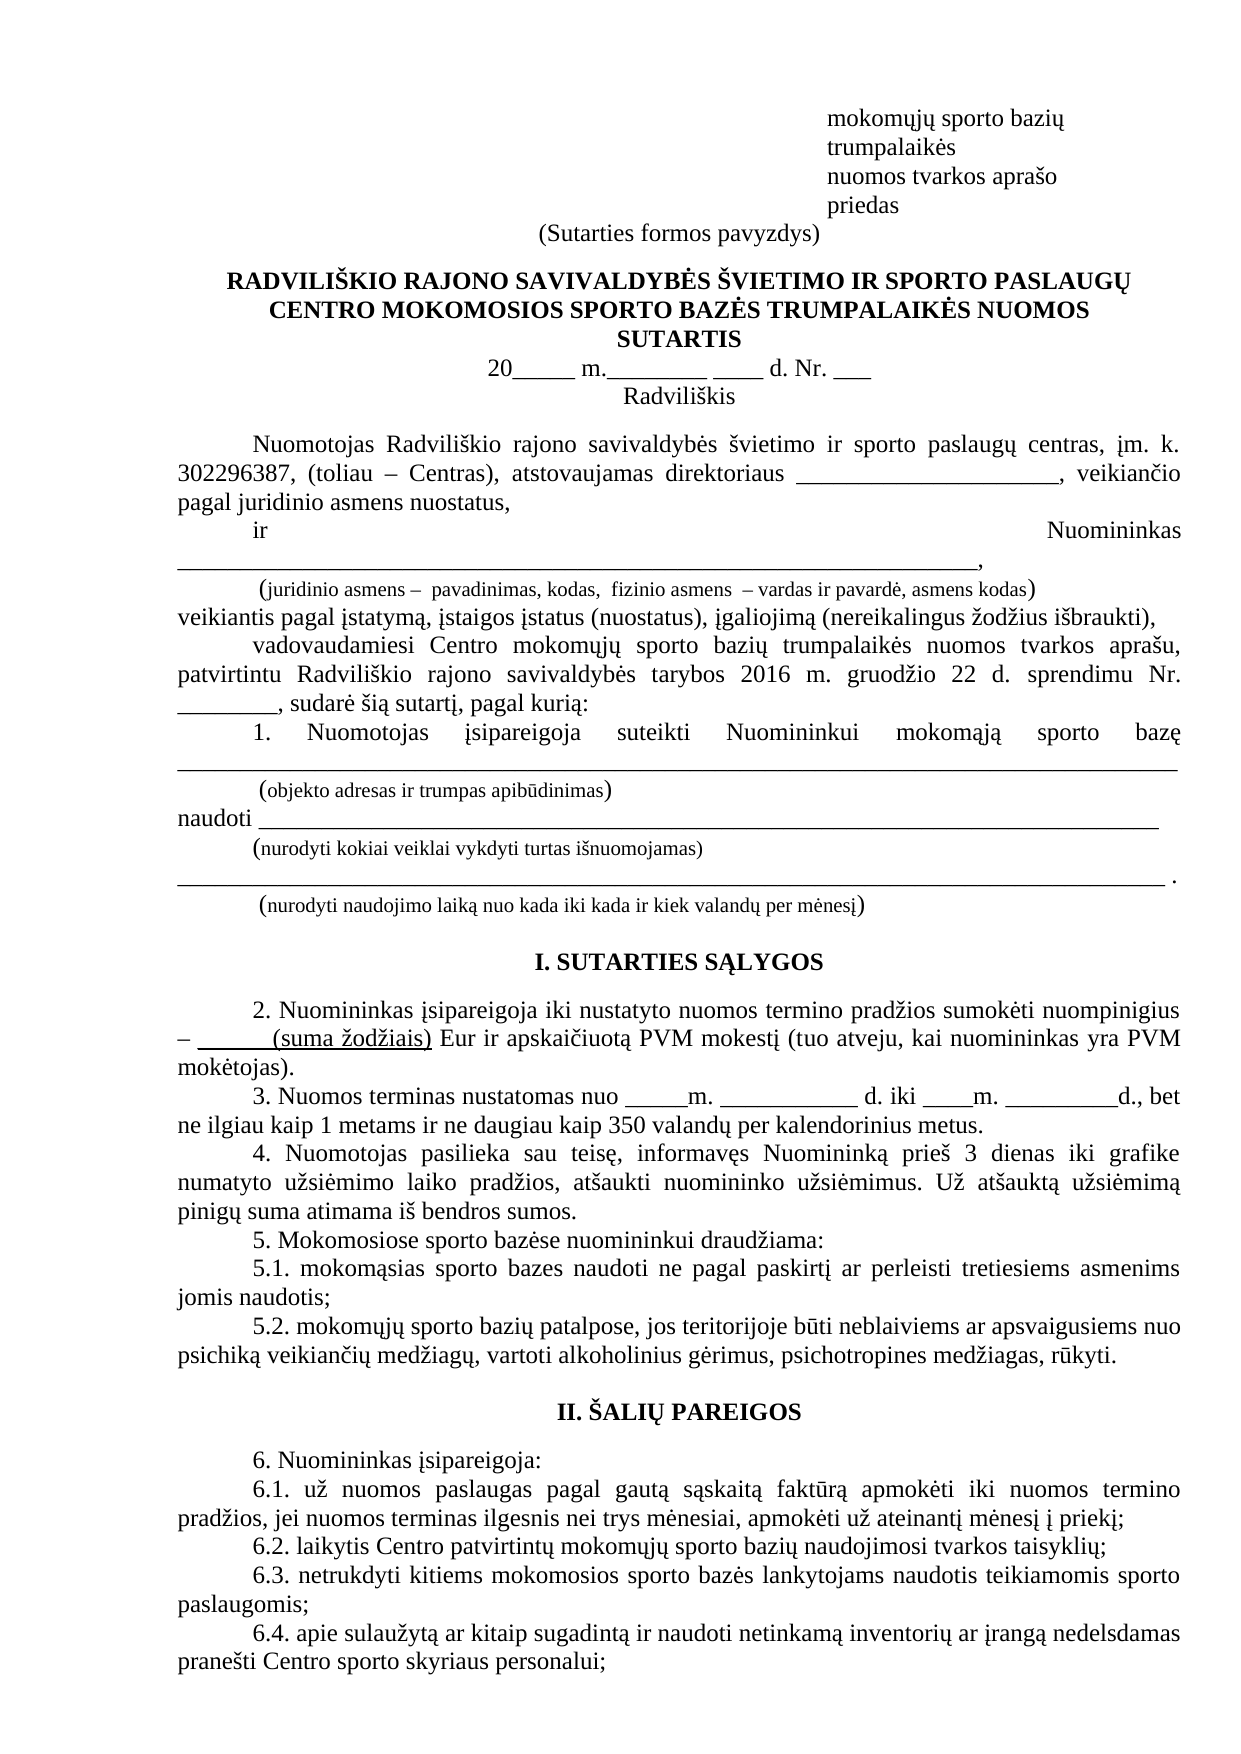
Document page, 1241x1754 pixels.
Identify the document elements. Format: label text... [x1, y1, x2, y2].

text SUTARTIS [177, 324, 1181, 353]
text (juridinio asmens – pavadinimas, kodas, fizinio asmens – vardas ir pavardė, asmens kodas) [177, 573, 1181, 602]
text (Sutarties formos pavyzdys) [177, 218, 1181, 247]
text 6.2. laikytis Centro patvirtintų mokomųjų sporto bazių naudojimosi tvarkos taisyklių; [177, 1531, 1181, 1560]
text 5. Mokomosiose sporto bazėse nuomininkui draudžiama: [177, 1225, 1181, 1253]
text Nuomotojas Radviliškio rajono savivaldybės švietimo ir sporto paslaugų centras, įm. k. 302296387, (toliau – Centras), atstovaujamas direktoriaus _____________________, veikiančio pagal juridinio asmens nuostatus, [177, 429, 1181, 516]
text I. SUTARTIES SĄLYGOS [177, 947, 1181, 976]
text 5.2. mokomųjų sporto bazių patalpose, jos teritorijoje būti neblaiviems ar apsvaigusiems nuo psichiką veikiančių medžiagų, vartoti alkoholinius gėrimus, psichotropines medžiagas, rūkyti. [177, 1311, 1181, 1368]
text 3. Nuomos terminas nustatomas nuo _____m. ___________ d. iki ____m. _________d., bet ne ilgiau kaip 1 metams ir ne daugiau kaip 350 valandų per kalendorinius metus. [177, 1081, 1181, 1138]
text 6.4. apie sulaužytą ar kitaip sugadintą ir naudoti netinkamą inventorių ar įrangą nedelsdamas pranešti Centro sporto skyriaus personalui; [177, 1618, 1181, 1675]
text 2. Nuomininkas įsipareigoja iki nustatyto nuomos termino pradžios sumokėti nuompinigius – ______(suma žodžiais) Eur ir apskaičiuotą PVM mokestį (tuo atveju, kai nuomininkas yra PVM mokėtojas). [177, 995, 1181, 1081]
text Radviliškis [177, 381, 1181, 410]
text ir Nuomininkas ________________________________________________________________, [177, 516, 1181, 573]
text 6.1. už nuomos paslaugas pagal gautą sąskaitą faktūrą apmokėti iki nuomos termino pradžios, jei nuomos terminas ilgesnis nei trys mėnesiai, apmokėti už ateinantį mėnesį į priekį; [177, 1474, 1181, 1531]
text (objekto adresas ir trumpas apibūdinimas) [177, 774, 1181, 803]
text veikiantis pagal įstatymą, įstaigos įstatus (nuostatus), įgaliojimą (nereikalingus žodžius išbraukti), [177, 602, 1181, 631]
text 20_____ m.________ ____ d. Nr. ___ [177, 353, 1181, 381]
text RADVILIŠKIO RAJONO SAVIVALDYBĖS ŠVIETIMO IR SPORTO PASLAUGŲ CENTRO MOKOMOSIOS SPORTO BAZĖS TRUMPALAIKĖS NUOMOS [177, 266, 1181, 324]
text priedas [827, 190, 1181, 218]
text 6. Nuomininkas įsipareigoja: [177, 1445, 1181, 1474]
text II. ŠALIŲ PAREIGOS [177, 1397, 1181, 1426]
text 1. Nuomotojas įsipareigoja suteikti Nuomininkui mokomąją sporto bazę ________________________________________________________________________________ [177, 717, 1181, 774]
text mokomųjų sporto bazių trumpalaikės [827, 103, 1181, 161]
text vadovaudamiesi Centro mokomųjų sporto bazių trumpalaikės nuomos tvarkos aprašu, patvirtintu Radviliškio rajono savivaldybės tarybos 2016 m. gruodžio 22 d. sprendimu Nr. ________, sudarė šią sutartį, pagal kurią: [177, 631, 1181, 717]
text 5.1. mokomąsias sporto bazes naudoti ne pagal paskirtį ar perleisti tretiesiems asmenims jomis naudotis; [177, 1253, 1181, 1311]
text (nurodyti kokiai veiklai vykdyti turtas išnuomojamas) _______________________________________________________________________________ . [177, 832, 1181, 889]
text naudoti ________________________________________________________________________ [177, 803, 1181, 832]
text (nurodyti naudojimo laiką nuo kada iki kada ir kiek valandų per mėnesį) [177, 889, 1181, 918]
text 4. Nuomotojas pasilieka sau teisę, informavęs Nuomininką prieš 3 dienas iki grafike numatyto užsiėmimo laiko pradžios, atšaukti nuomininko užsiėmimus. Už atšauktą užsiėmimą pinigų suma atimama iš bendros sumos. [177, 1138, 1181, 1225]
text 6.3. netrukdyti kitiems mokomosios sporto bazės lankytojams naudotis teikiamomis sporto paslaugomis; [177, 1560, 1181, 1618]
text nuomos tvarkos aprašo [827, 161, 1181, 190]
